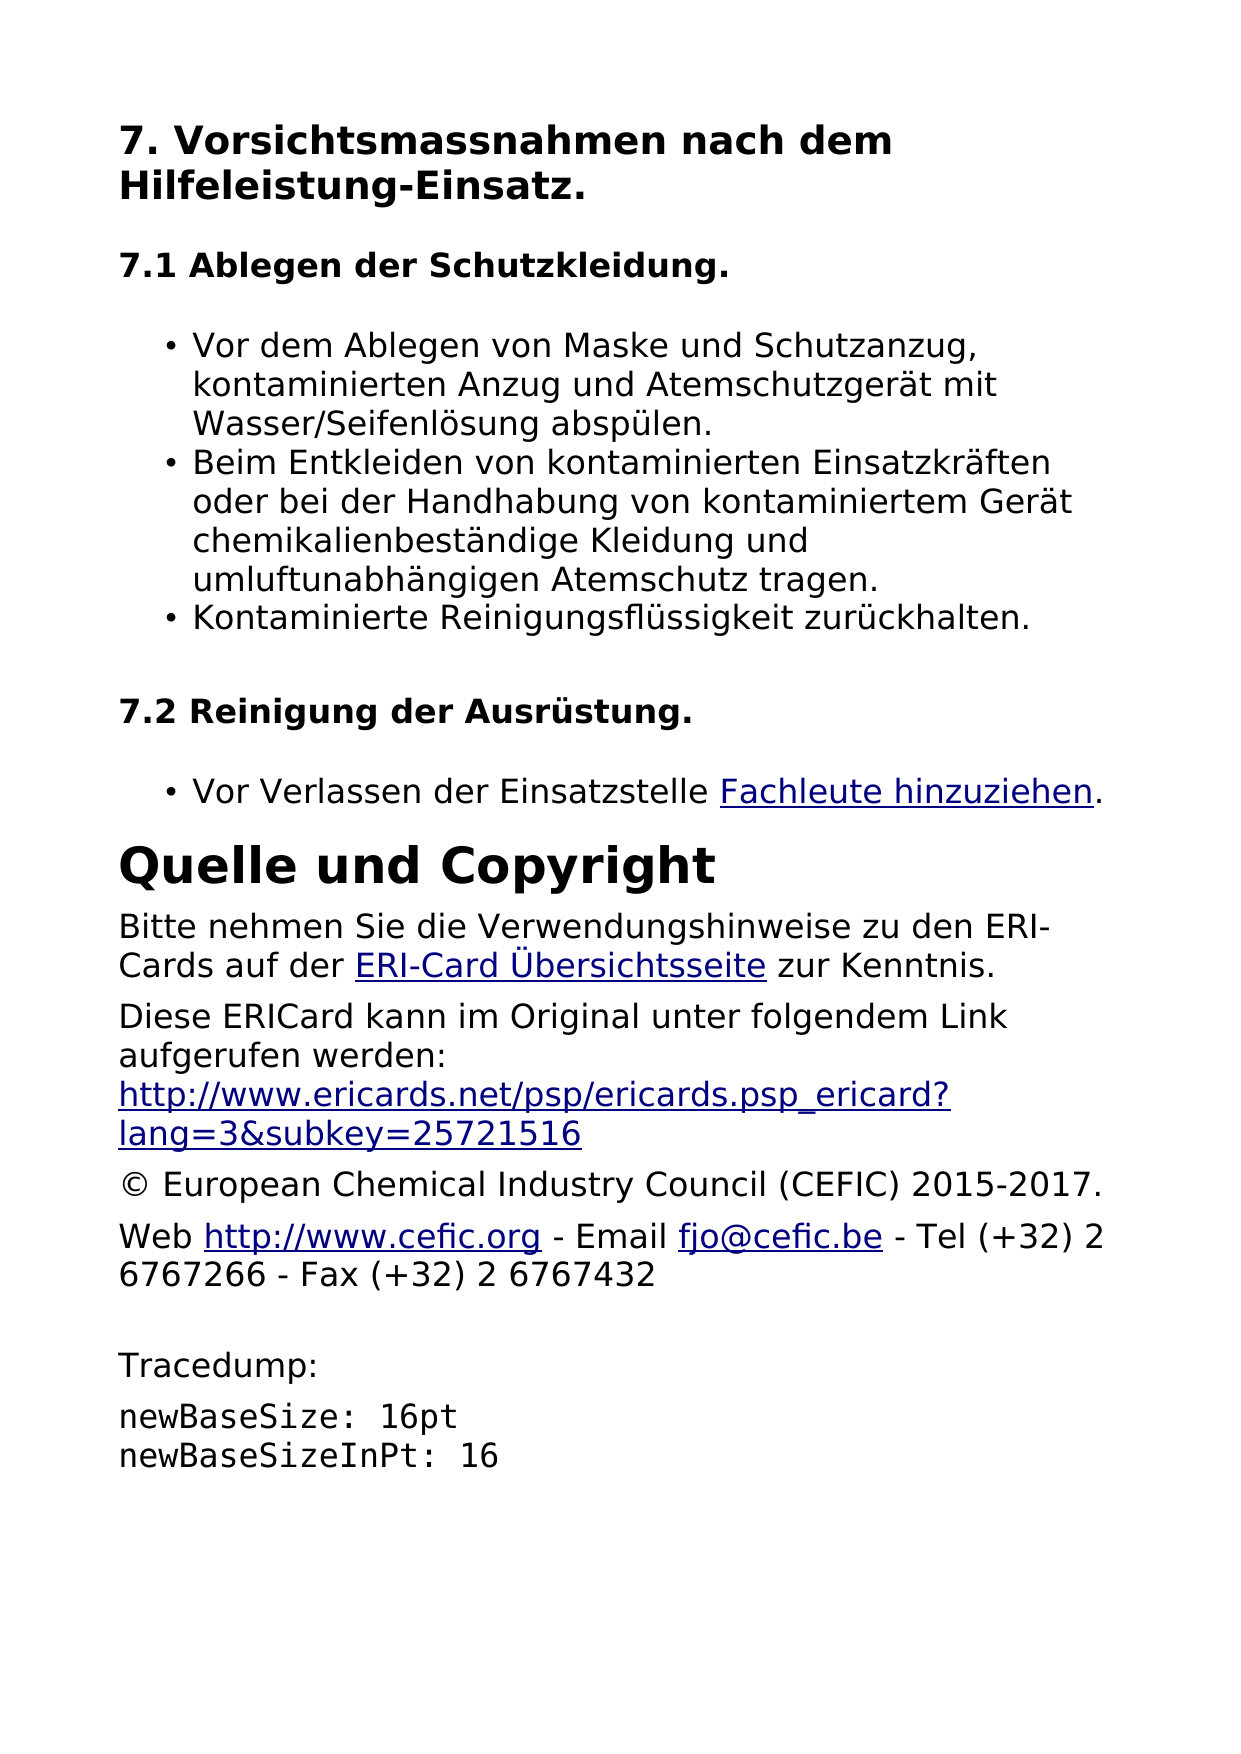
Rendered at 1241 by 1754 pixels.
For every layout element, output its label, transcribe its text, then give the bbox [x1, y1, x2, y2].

subtitle Quelle und Copyright [118, 837, 1122, 895]
subtitle 7.2 Reinigung der Ausrüstung. [118, 692, 1122, 731]
text Web http://www.cefic.org - Email fjo@cefic.be - Tel (+32) 2 6767266 - Fax (+32) 2 6767432 [118, 1217, 1122, 1295]
list Kontaminierte Reinigungsflüssigkeit zurückhalten. [177, 599, 1122, 638]
text Diese ERICard kann im Original unter folgendem Link aufgerufen werden: http://www.ericards.net/psp/ericards.psp_ericard?lang=3&subkey=25721516 [118, 998, 1122, 1153]
list Beim Entkleiden von kontaminierten Einsatzkräften oder bei der Handhabung von kontaminiertem Gerät chemikalienbeständige Kleidung und umluftunabhängigen Atemschutz tragen. [177, 443, 1122, 599]
list Vor dem Ablegen von Maske und Schutzanzug, kontaminierten Anzug und Atemschutzgerät mit Wasser/Seifenlösung abspülen. [177, 327, 1122, 443]
list Vor Verlassen der Einsatzstelle Fachleute hinzuziehen. [177, 773, 1122, 812]
subtitle 7.1 Ablegen der Schutzkleidung. [118, 246, 1122, 285]
subtitle 7. Vorsichtsmassnahmen nach dem Hilfeleistung-Einsatz. [118, 118, 1122, 208]
text newBaseSize: 16pt newBaseSizeInPt: 16 [118, 1397, 1122, 1475]
text Tracedump: [118, 1307, 1122, 1385]
text © European Chemical Industry Council (CEFIC) 2015-2017. [118, 1166, 1122, 1204]
text Bitte nehmen Sie die Verwendungshinweise zu den ERI-Cards auf der ERI-Card Übersichtsseite zur Kenntnis. [118, 908, 1122, 985]
